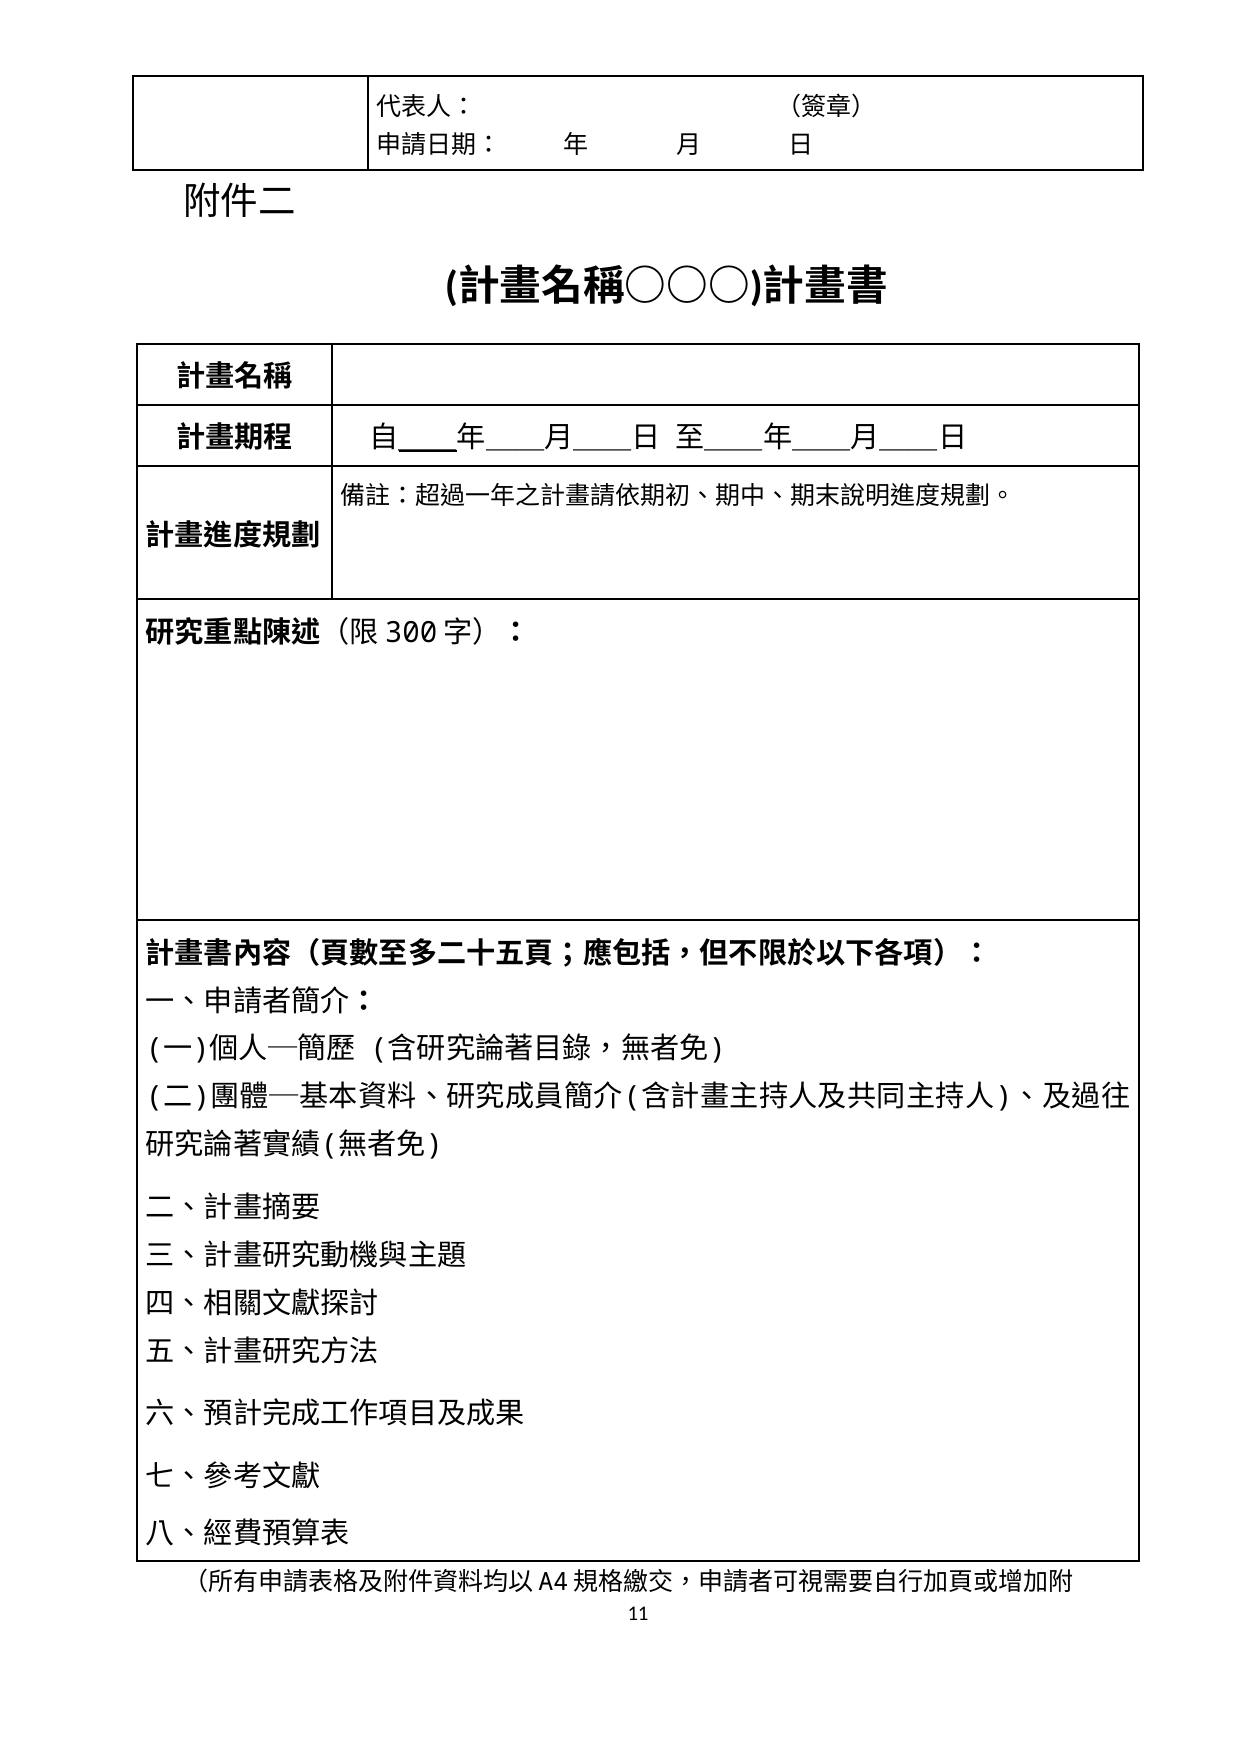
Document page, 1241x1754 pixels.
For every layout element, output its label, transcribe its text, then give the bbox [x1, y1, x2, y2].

table_cell 自＿＿年＿＿月＿＿日 至＿＿年＿＿月＿＿日 [333, 406, 1138, 465]
text 附件二 [183, 171, 1092, 225]
table_cell 代表人： （簽章） 申請日期： 年 月 日 [369, 77, 1142, 169]
table_cell 計畫期程 [138, 406, 331, 465]
text （所有申請表格及附件資料均以A4規格繳交，申請者可視需要自行加頁或增加附 [183, 1562, 1092, 1598]
table_header [333, 345, 1138, 404]
table_cell 備註：超過一年之計畫請依期初、期中、期末說明進度規劃。 [333, 467, 1138, 598]
table_cell 計畫進度規劃 [138, 467, 331, 598]
table_header 計畫名稱 [138, 345, 331, 404]
table_cell 研究重點陳述（限300字）： [138, 600, 1138, 919]
text (計畫名稱○○○)計畫書 [183, 252, 1092, 312]
table_cell 計畫書內容（頁數至多二十五頁；應包括，但不限於以下各項）： 一、申請者簡介： (一)個人─簡歷 (含研究論著目錄，無者免) (二)團體─基本資料、研究成員簡介(含計畫主持人及共同主持人)、及過往研究論著實績(無者免) 二、計畫摘要 三、計畫研究動機與主題 四、相關文獻探討 五、計畫研究方法 六、預計完成工作項目及成果 七、參考文獻 八、經費預算表 [138, 921, 1138, 1560]
table_cell [134, 77, 367, 169]
